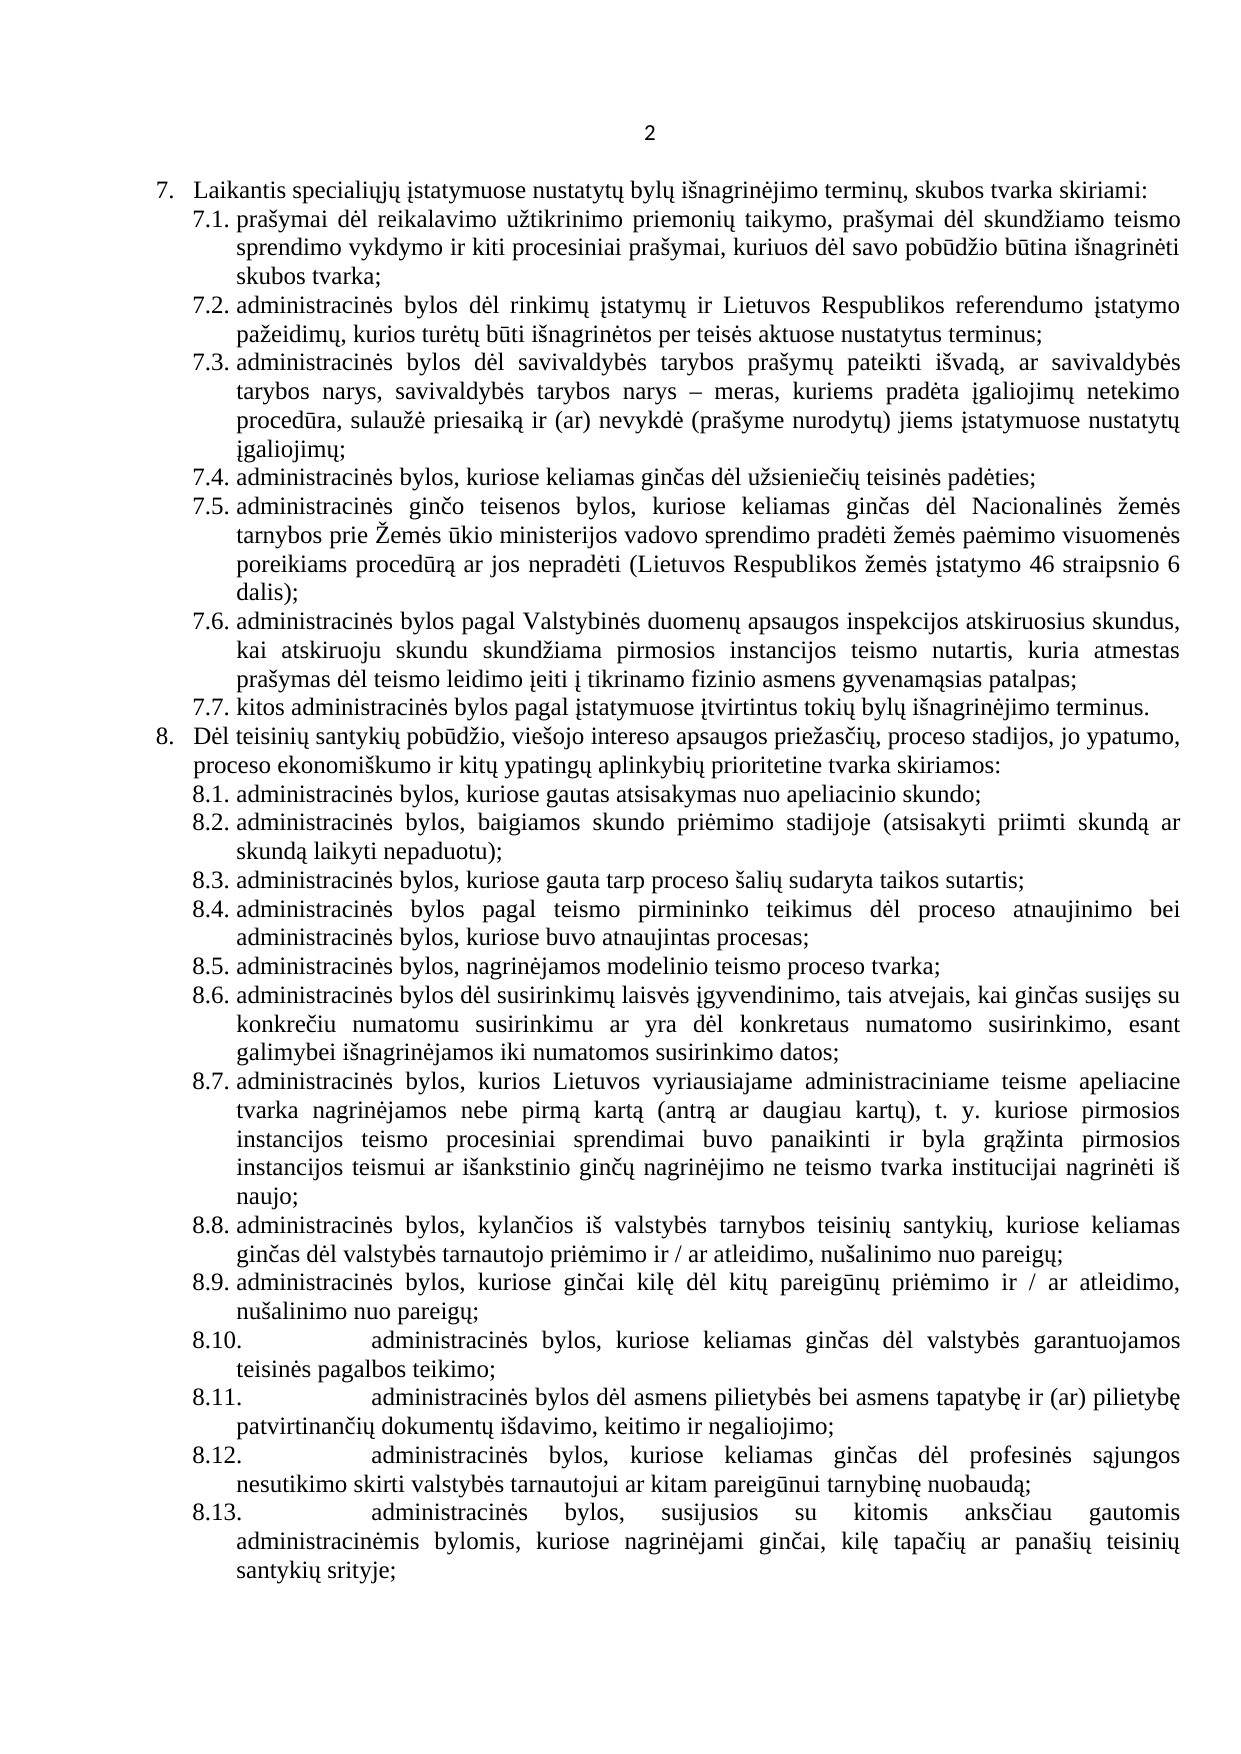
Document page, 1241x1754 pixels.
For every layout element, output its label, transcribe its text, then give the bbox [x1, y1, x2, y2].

text 8.8. administracinės bylos, kylančios iš valstybės tarnybos teisinių santykių, kuriose keliamas ginčas dėl valstybės tarnautojo priėmimo ir / ar atleidimo, nušalinimo nuo pareigų; [192, 1210, 1181, 1267]
text 8.9. administracinės bylos, kuriose ginčai kilę dėl kitų pareigūnų priėmimo ir / ar atleidimo, nušalinimo nuo pareigų; [192, 1267, 1181, 1325]
text 8.1. administracinės bylos, kuriose gautas atsisakymas nuo apeliacinio skundo; [192, 779, 1181, 807]
text 8.11. administracinės bylos dėl asmens pilietybės bei asmens tapatybę ir (ar) pilietybę patvirtinančių dokumentų išdavimo, keitimo ir negaliojimo; [192, 1382, 1181, 1440]
text 8.5. administracinės bylos, nagrinėjamos modelinio teismo proceso tvarka; [192, 951, 1181, 980]
text 8.10. administracinės bylos, kuriose keliamas ginčas dėl valstybės garantuojamos teisinės pagalbos teikimo; [192, 1325, 1181, 1382]
text 7.3. administracinės bylos dėl savivaldybės tarybos prašymų pateikti išvadą, ar savivaldybės tarybos narys, savivaldybės tarybos narys – meras, kuriems pradėta įgaliojimų netekimo procedūra, sulaužė priesaiką ir (ar) nevykdė (prašyme nurodytų) jiems įstatymuose nustatytų įgaliojimų; [192, 347, 1181, 462]
text 7.4. administracinės bylos, kuriose keliamas ginčas dėl užsieniečių teisinės padėties; [192, 462, 1181, 491]
text 8.12. administracinės bylos, kuriose keliamas ginčas dėl profesinės sąjungos nesutikimo skirti valstybės tarnautojui ar kitam pareigūnui tarnybinę nuobaudą; [192, 1440, 1181, 1497]
text 8.6. administracinės bylos dėl susirinkimų laisvės įgyvendinimo, tais atvejais, kai ginčas susijęs su konkrečiu numatomu susirinkimu ar yra dėl konkretaus numatomo susirinkimo, esant galimybei išnagrinėjamos iki numatomos susirinkimo datos; [192, 980, 1181, 1066]
text 8.13. administracinės bylos, susijusios su kitomis anksčiau gautomis administracinėmis bylomis, kuriose nagrinėjami ginčai, kilę tapačių ar panašių teisinių santykių srityje; [192, 1497, 1181, 1584]
text 7. Laikantis specialiųjų įstatymuose nustatytų bylų išnagrinėjimo terminų, skubos tvarka skiriami: [156, 175, 1181, 204]
text 7.6. administracinės bylos pagal Valstybinės duomenų apsaugos inspekcijos atskiruosius skundus, kai atskiruoju skundu skundžiama pirmosios instancijos teismo nutartis, kuria atmestas prašymas dėl teismo leidimo įeiti į tikrinamo fizinio asmens gyvenamąsias patalpas; [192, 606, 1181, 692]
text 7.1. prašymai dėl reikalavimo užtikrinimo priemonių taikymo, prašymai dėl skundžiamo teismo sprendimo vykdymo ir kiti procesiniai prašymai, kuriuos dėl savo pobūdžio būtina išnagrinėti skubos tvarka; [192, 204, 1181, 290]
text 8.2. administracinės bylos, baigiamos skundo priėmimo stadijoje (atsisakyti priimti skundą ar skundą laikyti nepaduotu); [192, 807, 1181, 865]
text 7.7. kitos administracinės bylos pagal įstatymuose įtvirtintus tokių bylų išnagrinėjimo terminus. [192, 692, 1181, 721]
text 8.7. administracinės bylos, kurios Lietuvos vyriausiajame administraciniame teisme apeliacine tvarka nagrinėjamos nebe pirmą kartą (antrą ar daugiau kartų), t. y. kuriose pirmosios instancijos teismo procesiniai sprendimai buvo panaikinti ir byla grąžinta pirmosios instancijos teismui ar išankstinio ginčų nagrinėjimo ne teismo tvarka institucijai nagrinėti iš naujo; [192, 1066, 1181, 1210]
text 8.4. administracinės bylos pagal teismo pirmininko teikimus dėl proceso atnaujinimo bei administracinės bylos, kuriose buvo atnaujintas procesas; [192, 894, 1181, 951]
text 7.2. administracinės bylos dėl rinkimų įstatymų ir Lietuvos Respublikos referendumo įstatymo pažeidimų, kurios turėtų būti išnagrinėtos per teisės aktuose nustatytus terminus; [192, 290, 1181, 347]
text 8.3. administracinės bylos, kuriose gauta tarp proceso šalių sudaryta taikos sutartis; [192, 865, 1181, 894]
text 7.5. administracinės ginčo teisenos bylos, kuriose keliamas ginčas dėl Nacionalinės žemės tarnybos prie Žemės ūkio ministerijos vadovo sprendimo pradėti žemės paėmimo visuomenės poreikiams procedūrą ar jos nepradėti (Lietuvos Respublikos žemės įstatymo 46 straipsnio 6 dalis); [192, 491, 1181, 606]
text 8. Dėl teisinių santykių pobūdžio, viešojo intereso apsaugos priežasčių, proceso stadijos, jo ypatumo, proceso ekonomiškumo ir kitų ypatingų aplinkybių prioritetine tvarka skiriamos: [156, 721, 1181, 779]
